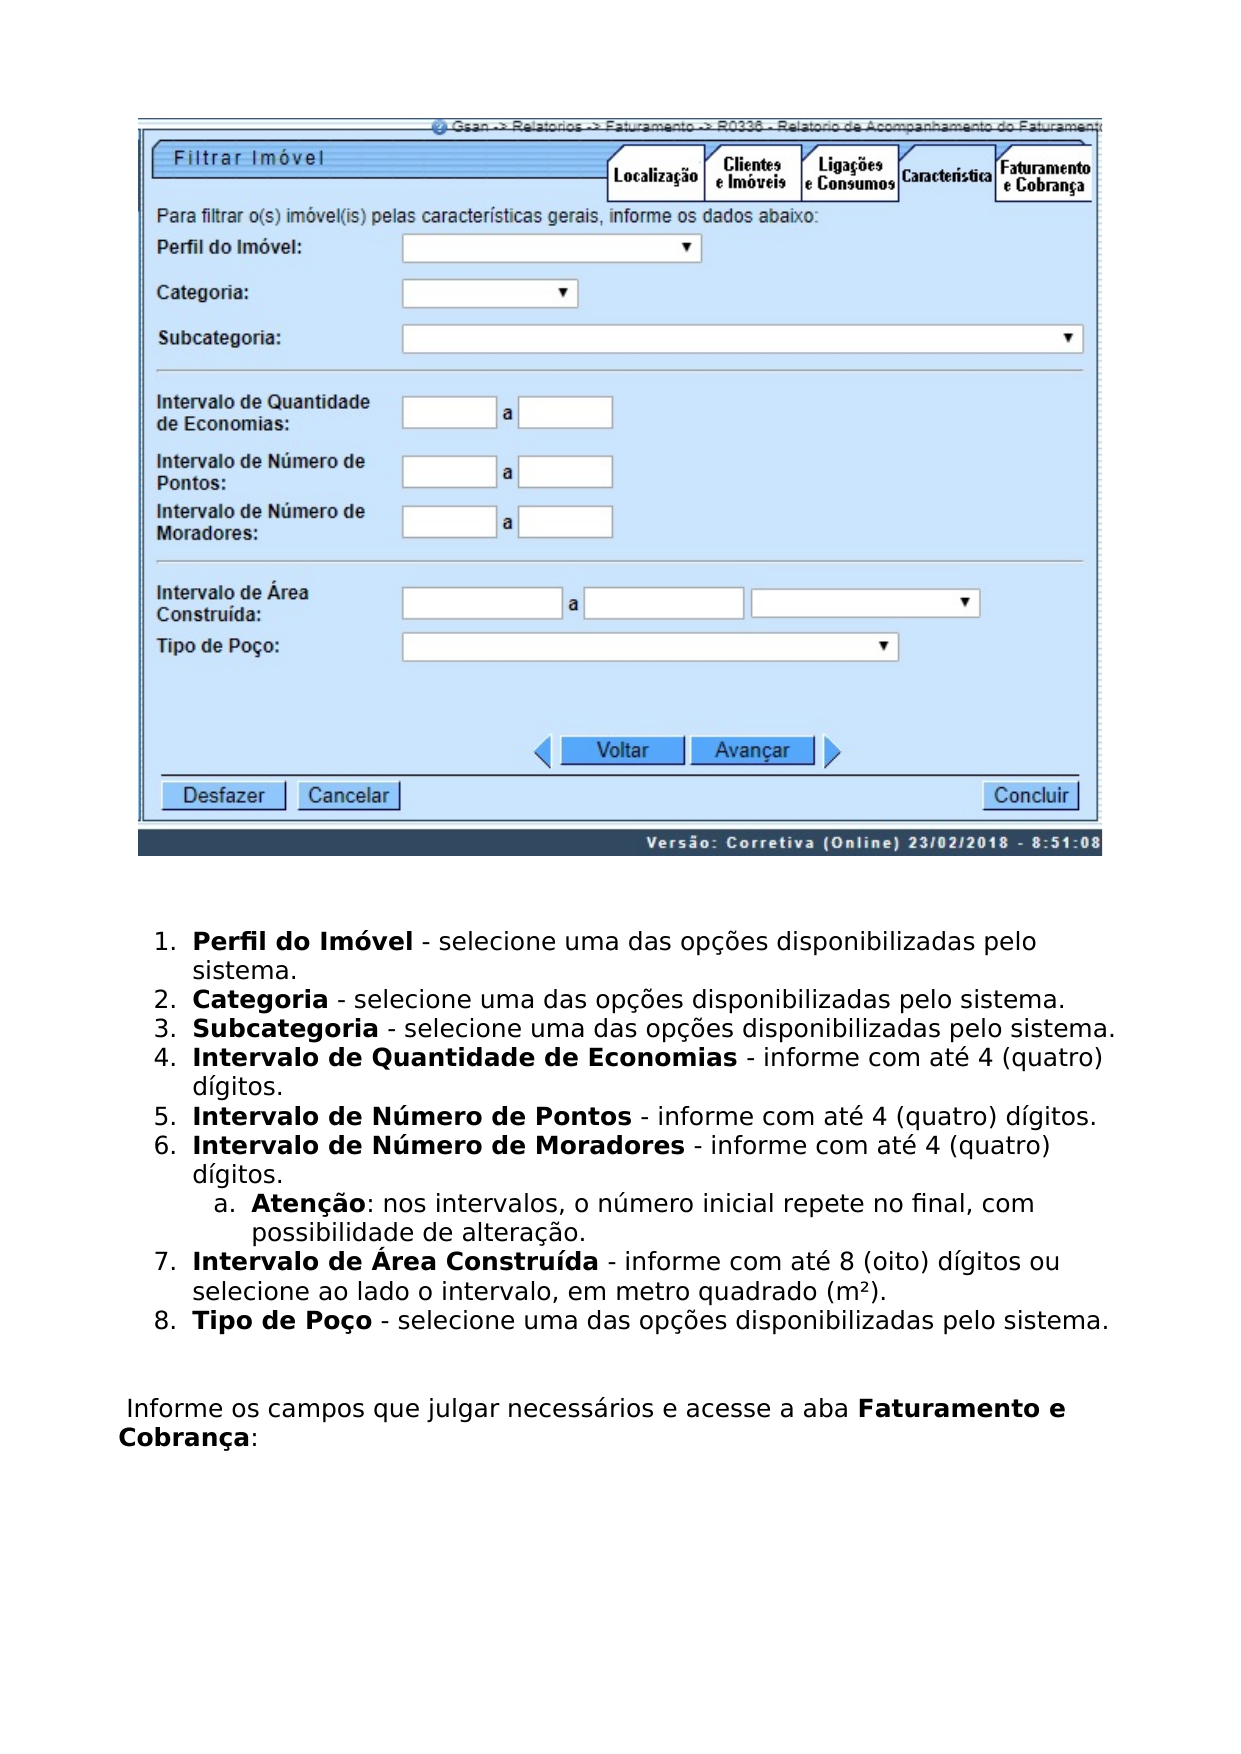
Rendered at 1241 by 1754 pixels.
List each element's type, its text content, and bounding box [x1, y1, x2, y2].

list Intervalo de Número de Moradores - informe com até 4 (quatro) dígitos. [177, 1131, 1122, 1189]
picture [138, 118, 1103, 856]
list Intervalo de Quantidade de Economias - informe com até 4 (quatro) dígitos. [177, 1043, 1122, 1102]
list Atenção: nos intervalos, o número inicial repete no final, com possibilidade de alteração. [236, 1189, 1122, 1248]
list Perfil do Imóvel - selecione uma das opções disponibilizadas pelo sistema. [177, 927, 1122, 985]
list Intervalo de Número de Pontos - informe com até 4 (quatro) dígitos. [177, 1102, 1122, 1131]
list Intervalo de Área Construída - informe com até 8 (oito) dígitos ou selecione ao lado o intervalo, em metro quadrado (m²). [177, 1248, 1122, 1306]
list Categoria - selecione uma das opções disponibilizadas pelo sistema. [177, 985, 1122, 1014]
list Tipo de Poço - selecione uma das opções disponibilizadas pelo sistema. [177, 1306, 1122, 1335]
text Informe os campos que julgar necessários e acesse a aba Faturamento e Cobrança: [118, 1364, 1122, 1452]
list Subcategoria - selecione uma das opções disponibilizadas pelo sistema. [177, 1014, 1122, 1043]
